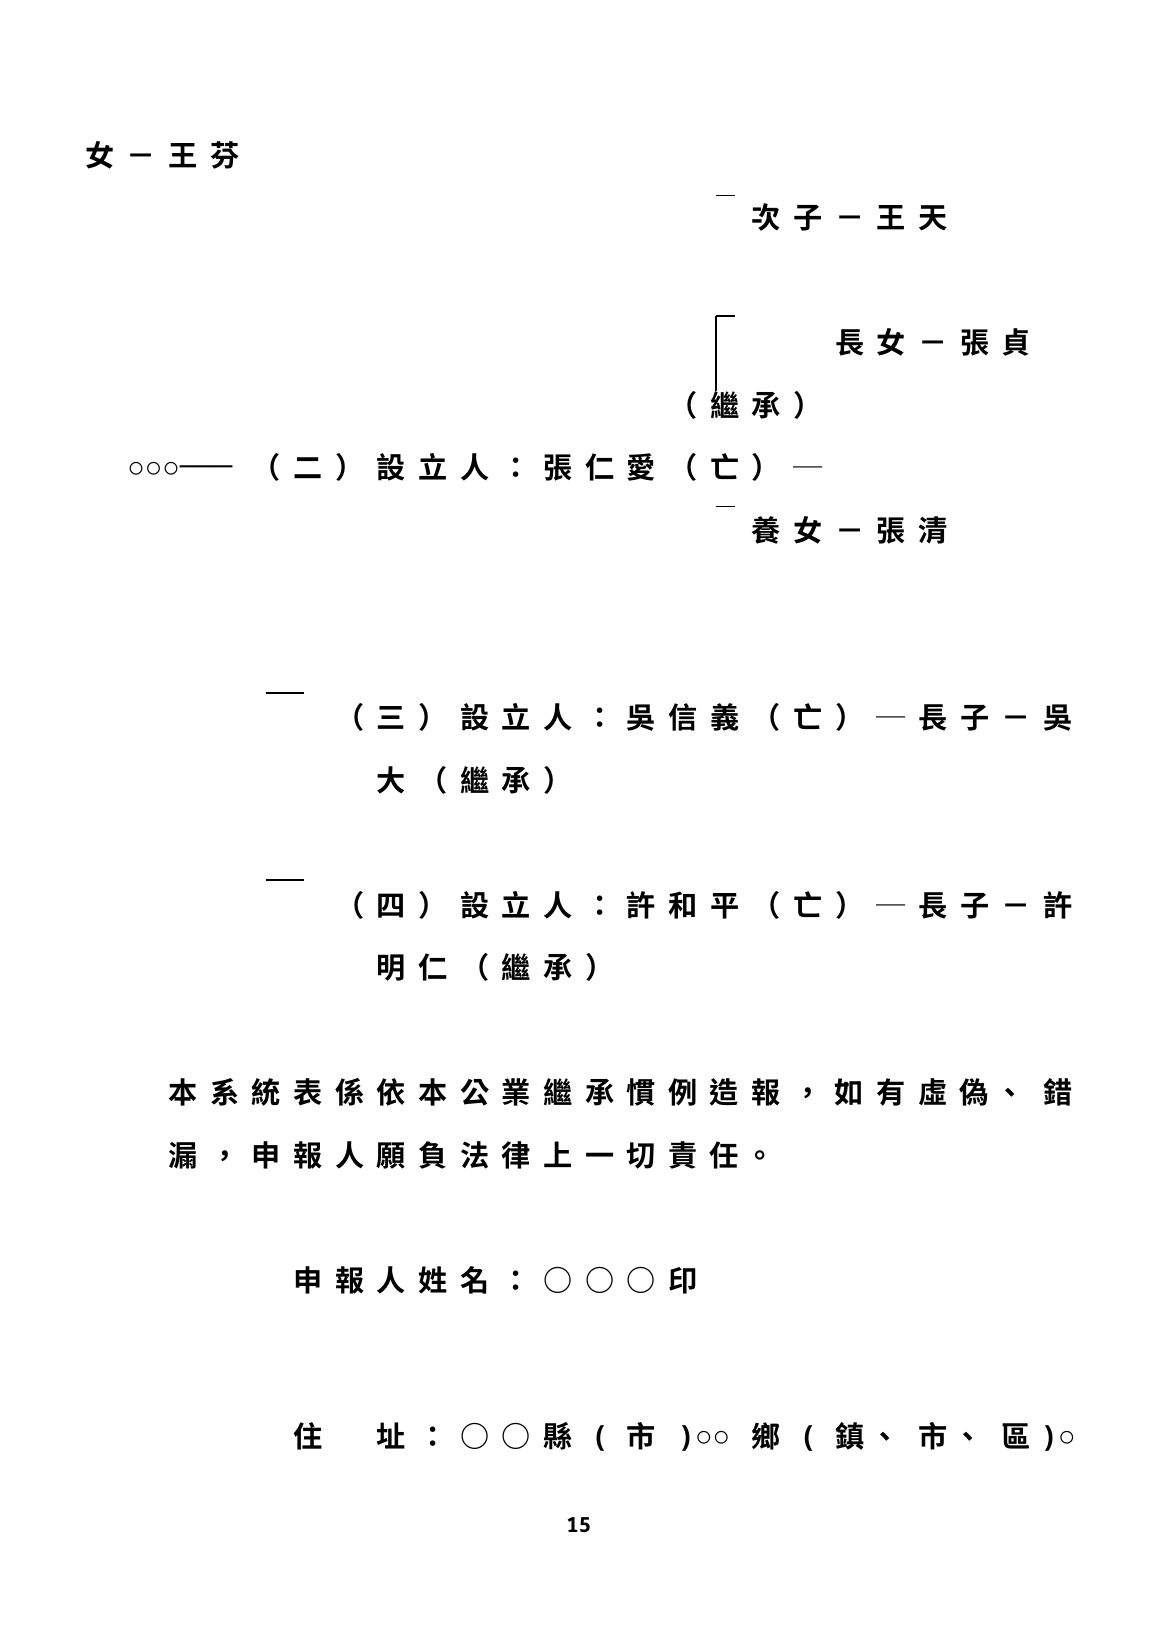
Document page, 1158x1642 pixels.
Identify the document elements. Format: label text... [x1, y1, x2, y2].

text （四）設立人：許和平（亡）─長子－許明仁（繼承） [290, 862, 1079, 987]
text 住 址：○○縣(市)○○鄉(鎮、市、區)○ [281, 1362, 1079, 1487]
text （三）設立人：吳信義（亡）─長子－吳大（繼承） [290, 674, 1079, 799]
text 本系統表係依本公業繼承慣例造報，如有虛偽、錯漏，申報人願負法律上一切責任。 [136, 1049, 1079, 1174]
text 申報人姓名：○○○印 [281, 1237, 1079, 1299]
text 長女－張貞（繼承） [517, 299, 1079, 424]
text 養女－張清 [79, 487, 1079, 549]
text ○○○───（二）設立人：張仁愛（亡）─ [79, 424, 1079, 487]
text 女－王芬 [79, 112, 1079, 174]
text 次子－王天 [713, 174, 1079, 237]
